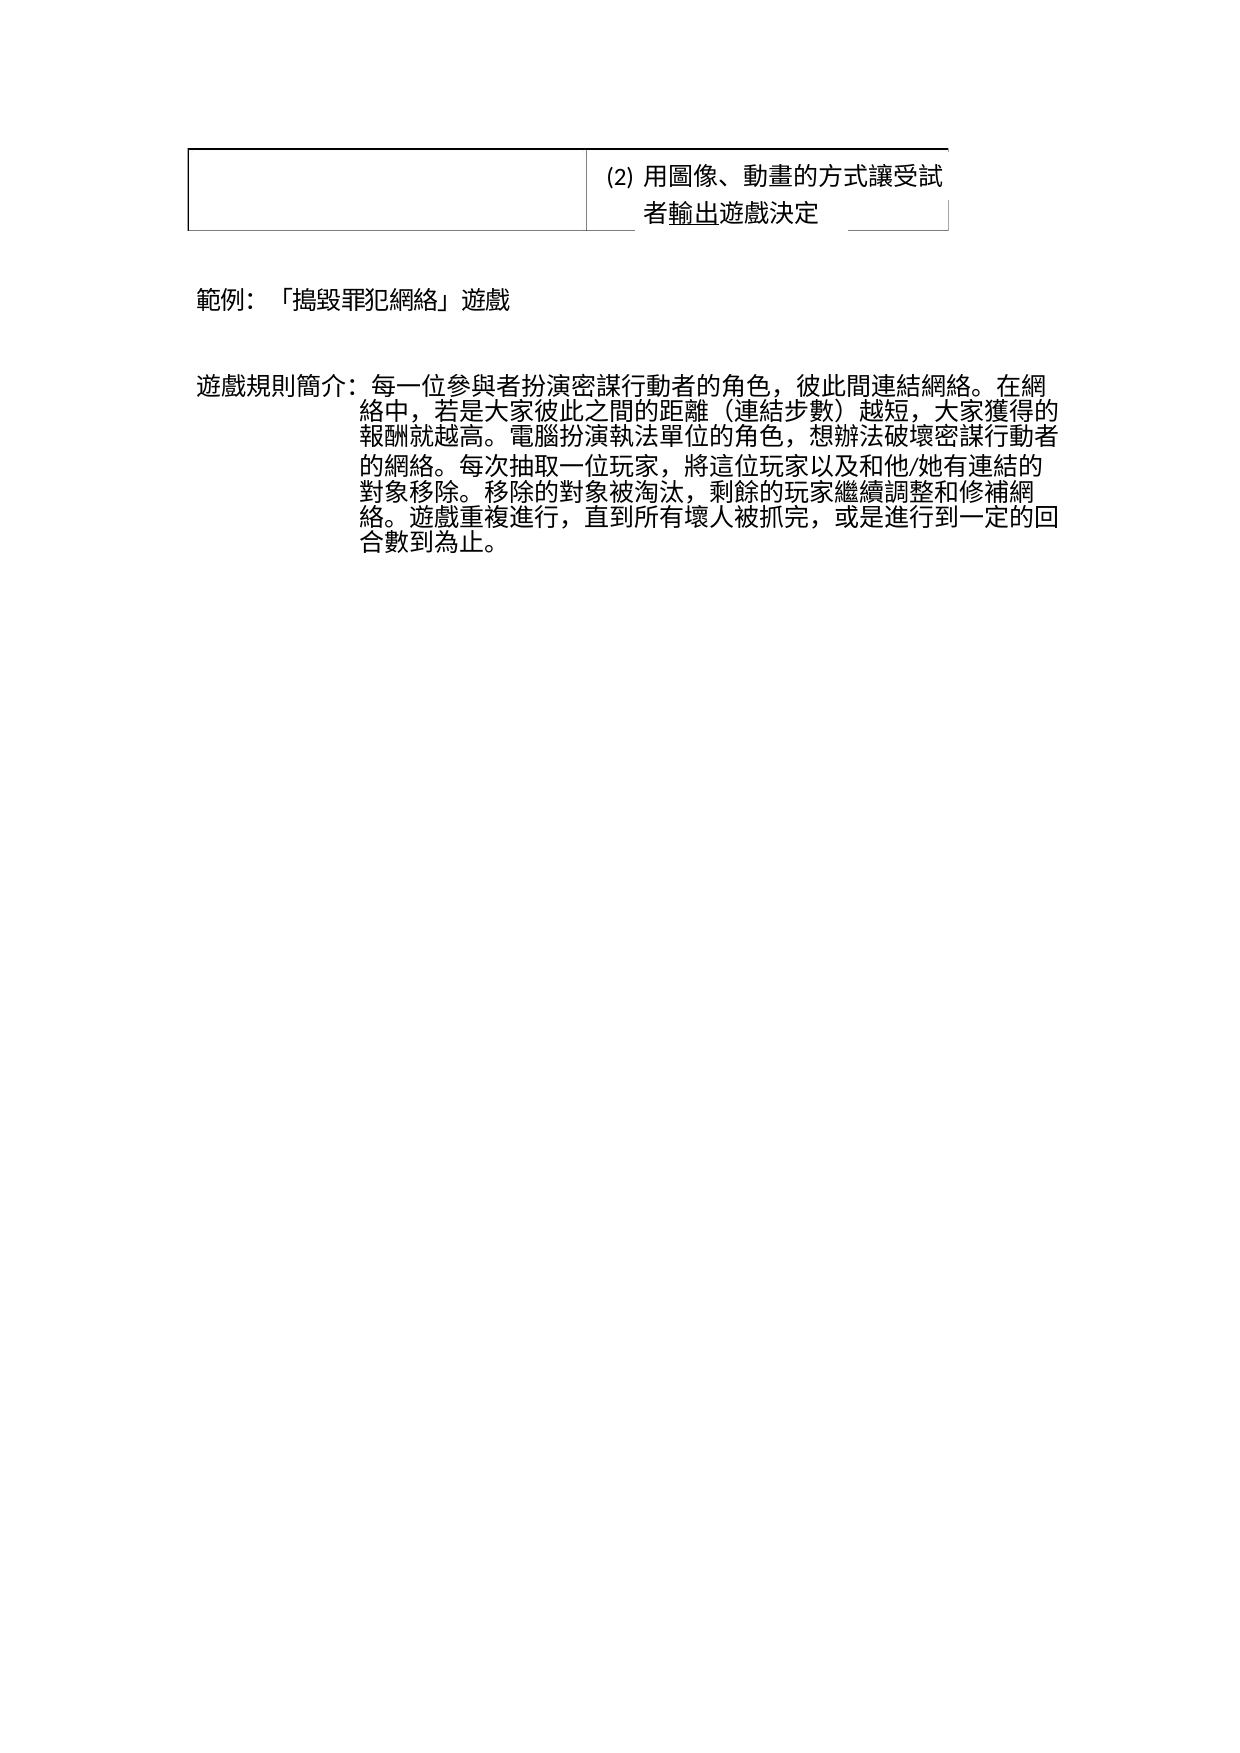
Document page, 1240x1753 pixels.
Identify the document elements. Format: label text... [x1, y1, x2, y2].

text 對象移除。移除的對象被淘汰，剩餘的玩家繼續調整和修補網 [359, 481, 1171, 506]
text 合數到為止。 [359, 531, 1171, 556]
text 遊戲規則簡介：每一位參與者扮演密謀行動者的角色，彼此間連結網絡。在網 [196, 376, 1171, 401]
text 者輸出遊戲決定 [644, 202, 839, 227]
text 報酬就越高。電腦扮演執法單位的角色，想辦法破壞密謀行動者 [359, 426, 1171, 451]
picture [187, 148, 949, 231]
text 絡。遊戲重複進行，直到所有壞人被抓完，或是進行到一定的回 [359, 506, 1171, 531]
text 範例：「搗毀罪犯網絡」遊戲 [196, 289, 552, 314]
text (2) 用圖像、動畫的方式讓受試 [606, 161, 977, 191]
picture [848, 200, 949, 231]
text 的網絡。每次抽取一位玩家，將這位玩家以及和他/她有連結的 [359, 451, 1171, 481]
text 絡中，若是大家彼此之間的距離（連結步數）越短，大家獲得的 [359, 401, 1171, 426]
